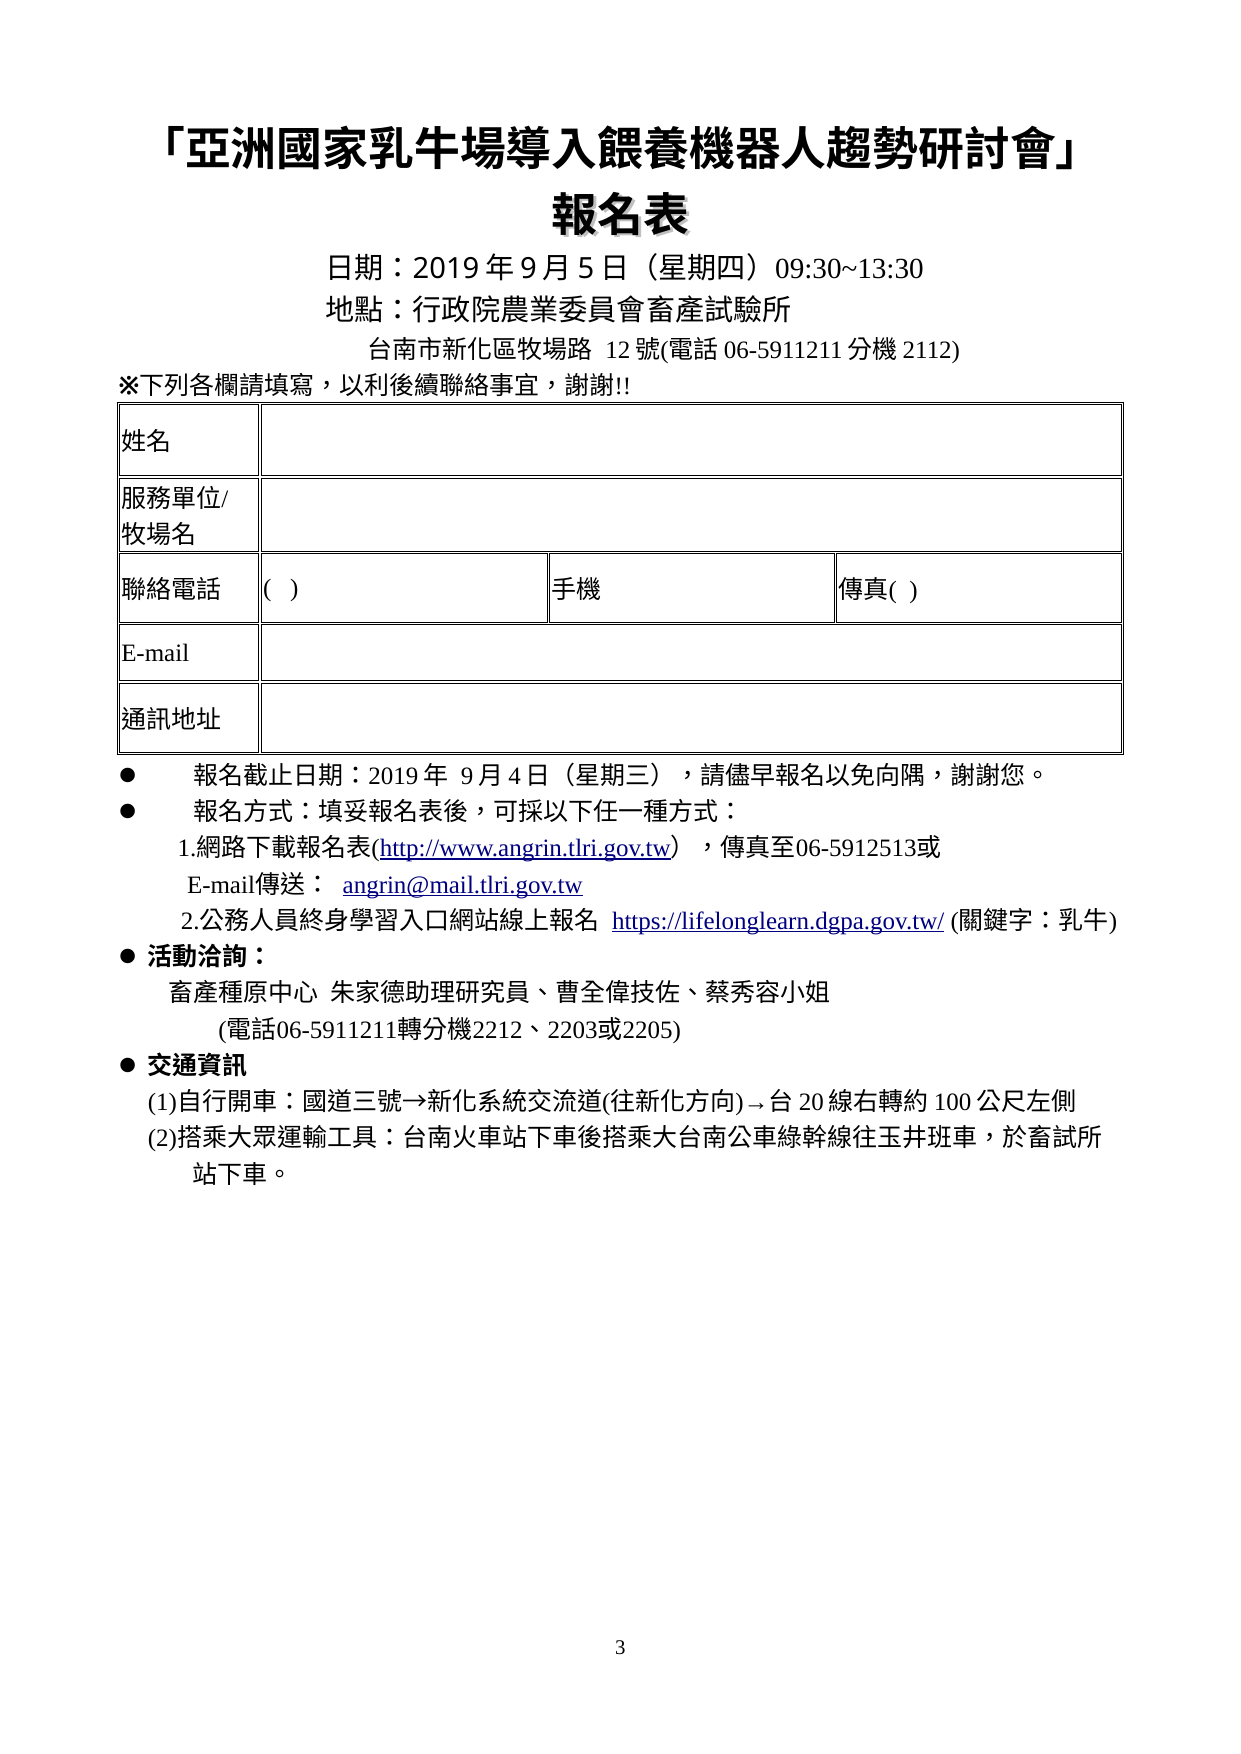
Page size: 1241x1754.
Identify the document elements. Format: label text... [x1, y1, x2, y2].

list 活動洽詢： [118, 937, 1120, 973]
text (1)自行開車：國道三號→新化系統交流道(往新化方向)→台20線右轉約100公尺左側 [148, 1082, 1122, 1118]
list 報名截止日期：2019年 9月4日（星期三），請儘早報名以免向隅，謝謝您。 [118, 755, 1122, 792]
text 地點：行政院農業委員會畜產試驗所 [325, 287, 1122, 329]
table_cell ( ) [262, 554, 547, 622]
list 報名方式：填妥報名表後，可採以下任一種方式： [118, 792, 1120, 828]
text (電話06-5911211轉分機2212、2203或2205) [118, 1009, 1120, 1045]
table_header 姓名 [120, 405, 258, 475]
table_cell [262, 625, 1121, 680]
table_cell [262, 479, 1121, 551]
table_cell 聯絡電話 [120, 554, 258, 622]
table_header [262, 405, 1121, 475]
table_cell 服務單位/ 牧場名 [120, 479, 258, 551]
subtitle 報名表 [118, 178, 1122, 244]
table_cell [262, 684, 1121, 752]
text 畜產種原中心 朱家德助理研究員、曹全偉技佐、蔡秀容小姐 [168, 973, 1120, 1009]
table_cell 傳真( ) [837, 554, 1121, 622]
text ※下列各欄請填寫，以利後續聯絡事宜，謝謝!! [118, 365, 1122, 402]
text 日期：2019年9月5日（星期四）09:30~13:30 [325, 244, 1122, 287]
text (2)搭乘大眾運輸工具：台南火車站下車後搭乘大台南公車綠幹線往玉井班車，於畜試所站下車。 [148, 1118, 1122, 1190]
table_cell E-mail [120, 625, 258, 680]
table_cell 手機 [550, 554, 834, 622]
list 交通資訊 [118, 1045, 1122, 1082]
text 台南市新化區牧場路 12號(電話06-5911211分機2112) [325, 329, 1122, 365]
table_cell 通訊地址 [120, 684, 258, 752]
subtitle 「亞洲國家乳牛場導入餵養機器人趨勢研討會」 [118, 112, 1122, 178]
text E-mail傳送： angrin@mail.tlri.gov.tw [118, 864, 1120, 900]
text 2.公務人員終身學習入口網站線上報名 https://lifelonglearn.dgpa.gov.tw/ (關鍵字：乳牛) [181, 900, 1120, 937]
text 1.網路下載報名表(http://www.angrin.tlri.gov.tw），傳真至06-5912513或 [177, 828, 1120, 864]
